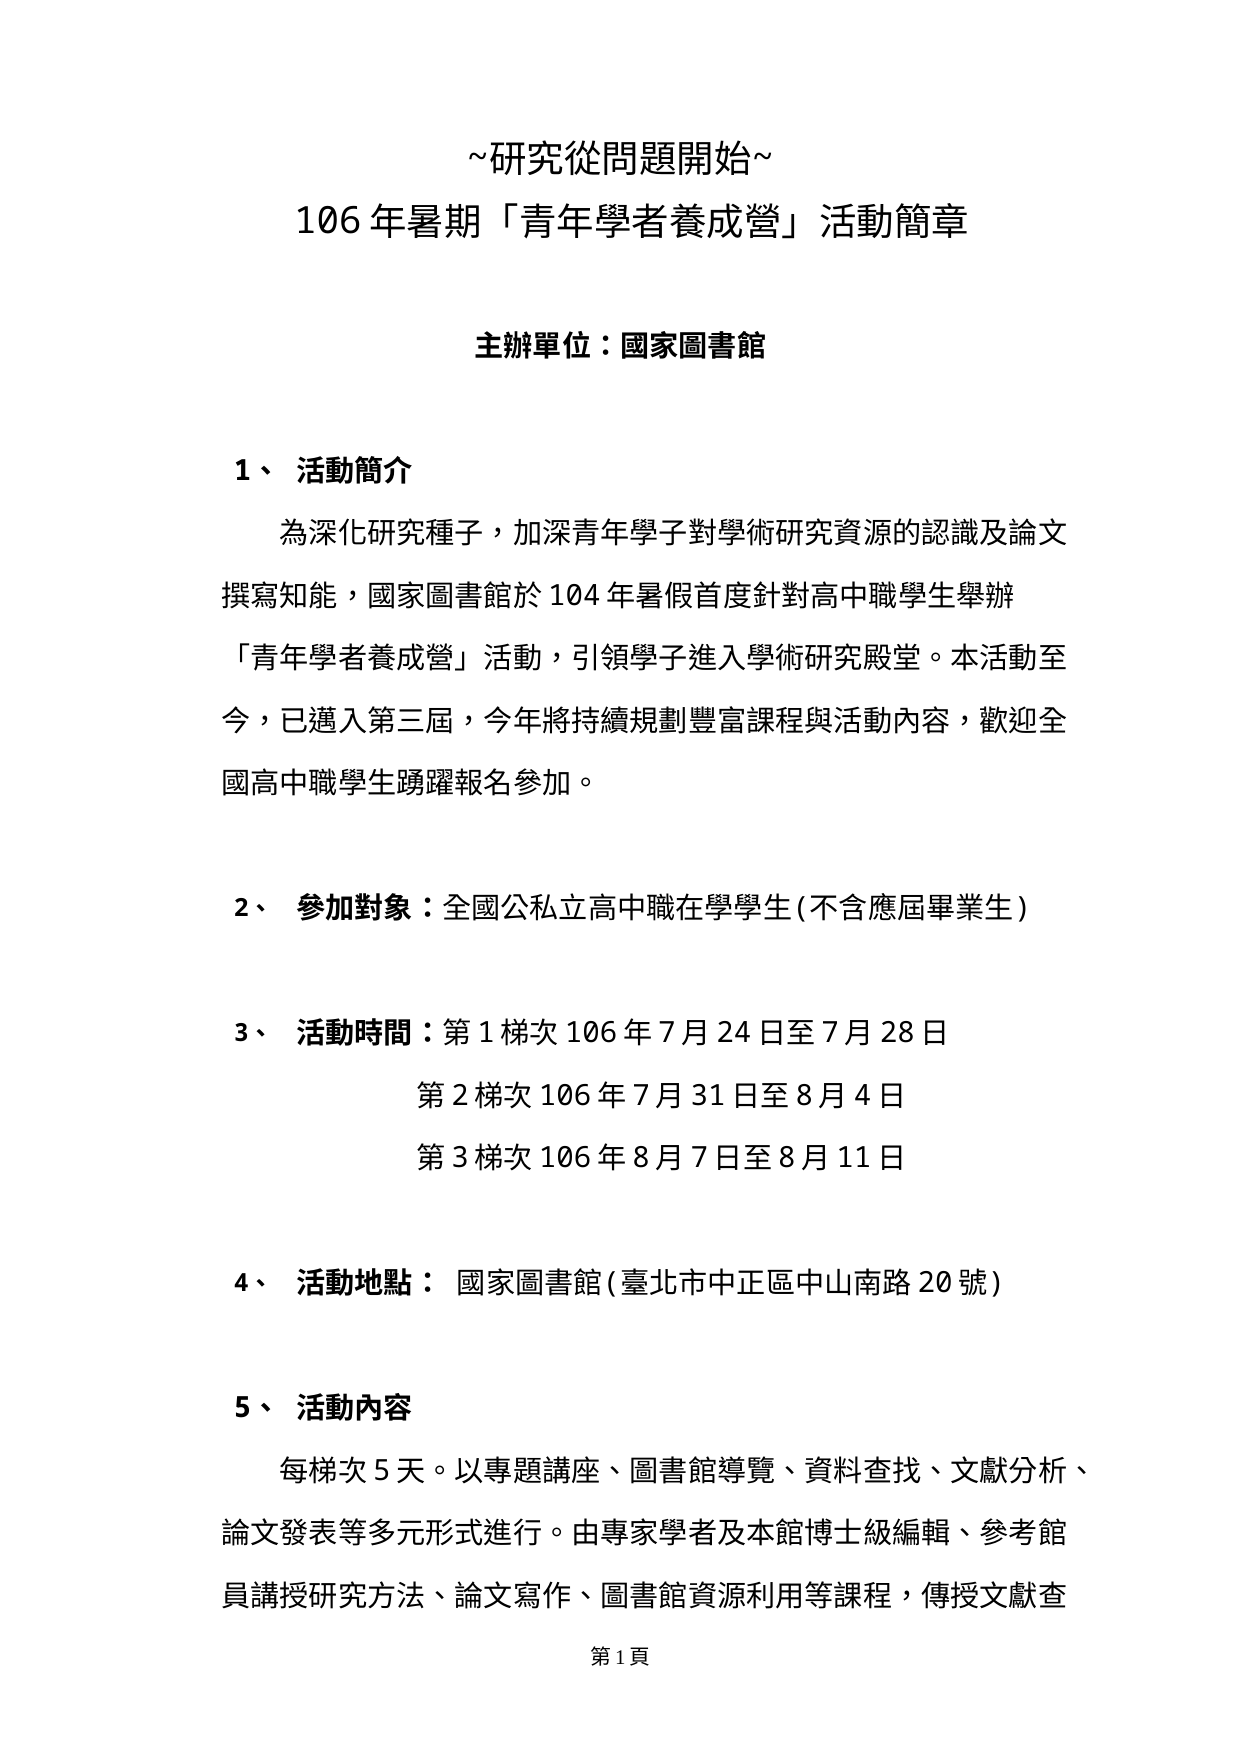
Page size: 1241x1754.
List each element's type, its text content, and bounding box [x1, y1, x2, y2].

list 活動內容 [234, 1364, 1069, 1427]
text 106年暑期「青年學者養成營」活動簡章 [171, 177, 1069, 239]
text ~研究從問題開始~ [171, 114, 1069, 177]
list 活動時間：第1梯次106年7月24日至7月28日 [234, 989, 1069, 1052]
text 每梯次5天。以專題講座、圖書館導覽、資料查找、文獻分析、論文發表等多元形式進行。由專家學者及本館博士級編輯、參考館員講授研究方法、論文寫作、圖書館資源利用等課程，傳授文獻查找秘笈及分享自身研究經驗。營隊期間設計不同的任務與習作，讓學員藉由獨立思考與團隊合作，培養觀察力、創造力與清晰穩健的應答能力。 [221, 1427, 1069, 1614]
list 活動地點： 國家圖書館(臺北市中正區中山南路20號) [234, 1239, 1069, 1302]
text 為深化研究種子，加深青年學子對學術研究資源的認識及論文撰寫知能，國家圖書館於104年暑假首度針對高中職學生舉辦「青年學者養成營」活動，引領學子進入學術研究殿堂。本活動至今，已邁入第三屆，今年將持續規劃豐富課程與活動內容，歡迎全國高中職學生踴躍報名參加。 [221, 489, 1069, 802]
text 第2梯次106年7月31日至8月4日 [171, 1052, 1069, 1114]
text 第3梯次106年8月7日至8月11日 [171, 1114, 1069, 1177]
list 活動簡介 [234, 427, 1069, 489]
list 參加對象：全國公私立高中職在學學生(不含應屆畢業生) [234, 864, 1069, 927]
text 主辦單位：國家圖書館 [171, 302, 1069, 364]
